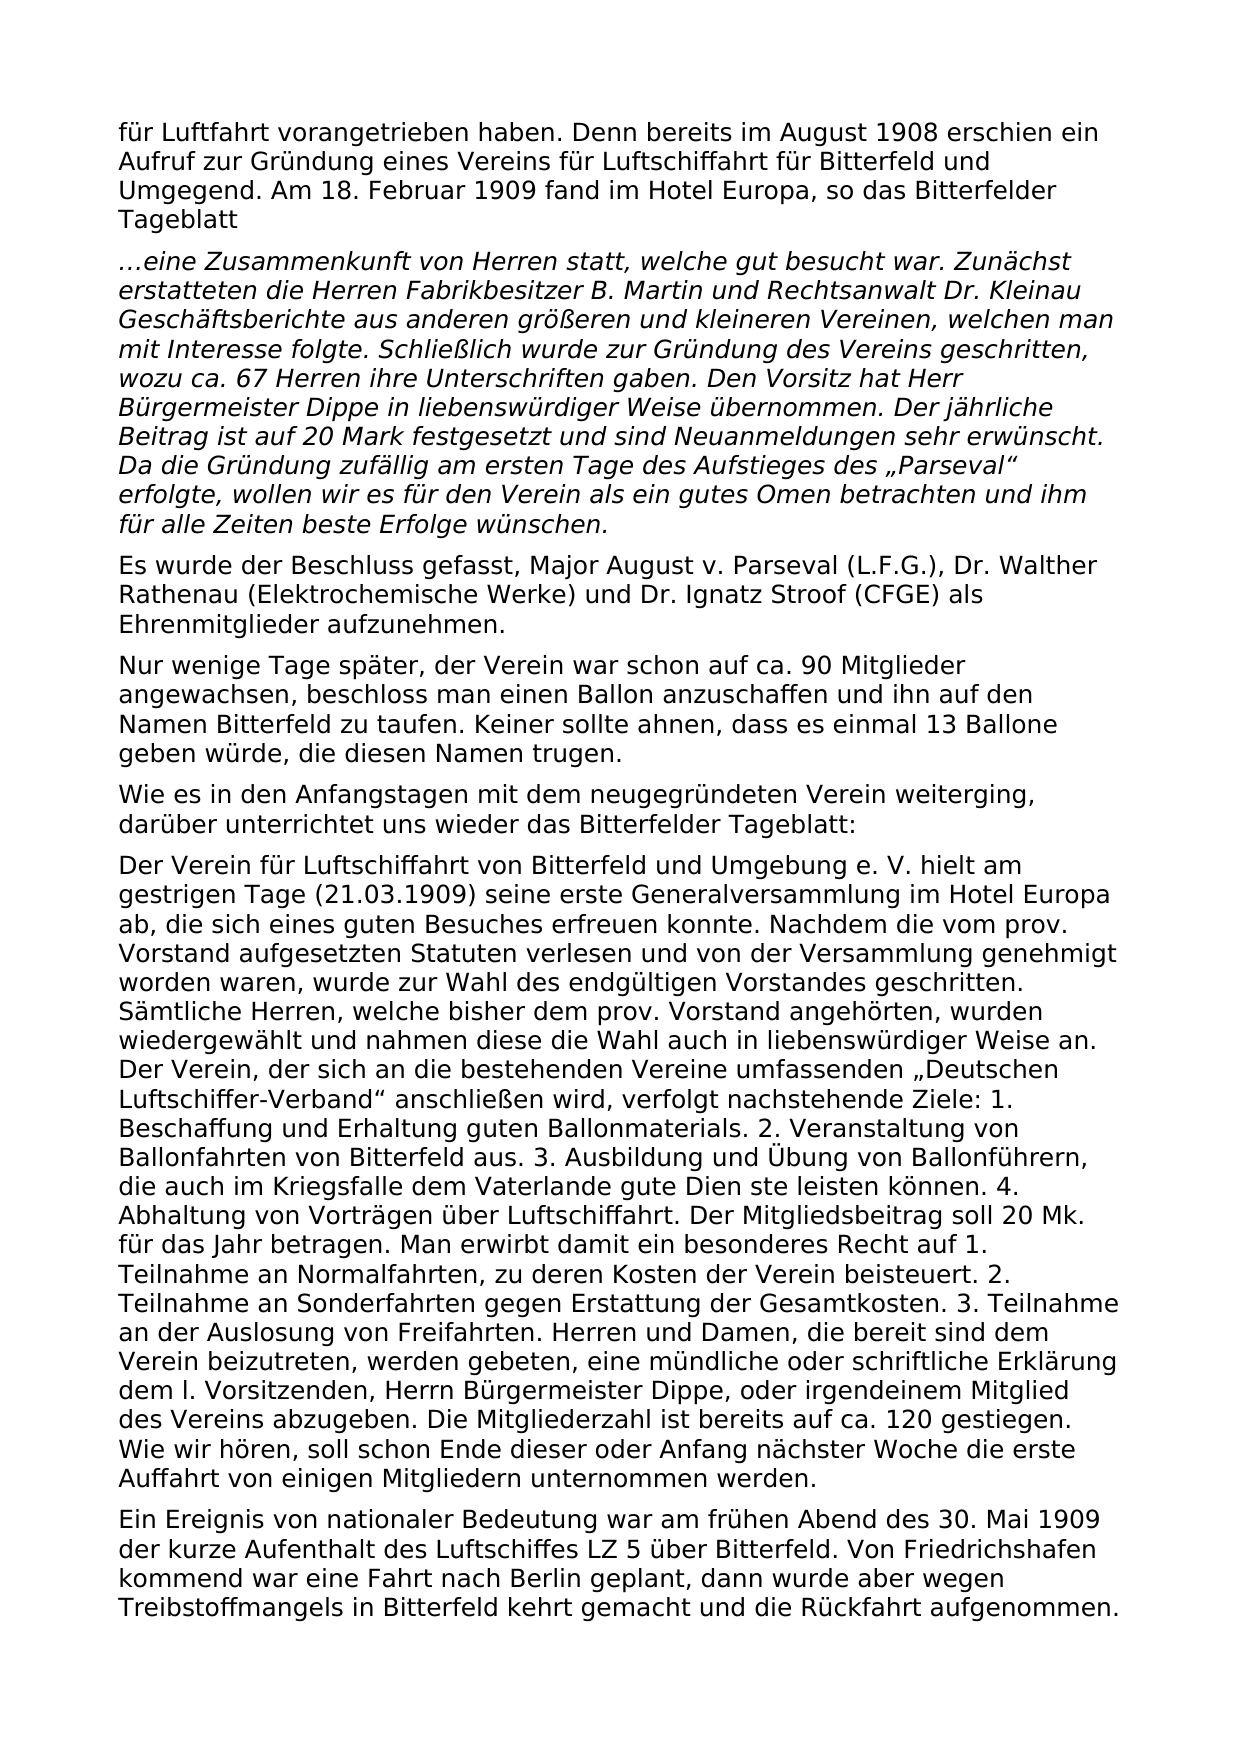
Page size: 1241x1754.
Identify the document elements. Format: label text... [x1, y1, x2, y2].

text Der Verein für Luftschiffahrt von Bitterfeld und Umgebung e. V. hielt am gestrigen Tage (21.03.1909) seine erste Generalversammlung im Hotel Europa ab, die sich eines guten Besuches erfreuen konnte. Nachdem die vom prov. Vorstand aufgesetzten Statuten verlesen und von der Versammlung genehmigt worden waren, wurde zur Wahl des endgültigen Vorstandes geschritten. Sämtliche Herren, welche bisher dem prov. Vorstand angehörten, wurden wiedergewählt und nahmen diese die Wahl auch in liebenswürdiger Weise an. Der Verein, der sich an die bestehenden Vereine umfassenden „Deutschen Luftschiffer-Verband“ anschließen wird, verfolgt nachstehende Ziele: 1. Beschaffung und Erhaltung guten Ballonmaterials. 2. Veranstaltung von Ballonfahrten von Bitterfeld aus. 3. Ausbildung und Übung von Ballonführern, die auch im Kriegsfalle dem Vaterlande gute Dien ste leisten können. 4. Abhaltung von Vorträgen über Luftschiffahrt. Der Mitgliedsbeitrag soll 20 Mk. für das Jahr betragen. Man erwirbt damit ein besonderes Recht auf 1. Teilnahme an Normalfahrten, zu deren Kosten der Verein beisteuert. 2. Teilnahme an Sonderfahrten gegen Erstattung der Gesamtkosten. 3. Teilnahme an der Auslosung von Freifahrten. Herren und Damen, die bereit sind dem Verein beizutreten, werden gebeten, eine mündliche oder schriftliche Erklärung dem l. Vorsitzenden, Herrn Bürgermeister Dippe, oder irgendeinem Mitglied des Vereins abzugeben. Die Mitgliederzahl ist bereits auf ca. 120 gestiegen. Wie wir hören, soll schon Ende dieser oder Anfang nächster Woche die erste Auffahrt von einigen Mitgliedern unternommen werden. [118, 851, 1122, 1493]
text Nur wenige Tage später, der Verein war schon auf ca. 90 Mitglieder angewachsen, beschloss man einen Ballon anzuschaffen und ihn auf den Namen Bitterfeld zu taufen. Keiner sollte ahnen, dass es einmal 13 Ballone geben würde, die diesen Namen trugen. [118, 651, 1122, 768]
text Wie es in den Anfangstagen mit dem neugegründeten Verein weiterging, darüber unterrichtet uns wieder das Bitterfelder Tageblatt: [118, 781, 1122, 839]
text Es wurde der Beschluss gefasst, Major August v. Parseval (L.F.G.), Dr. Walther Rathenau (Elektrochemische Werke) und Dr. Ignatz Stroof (CFGE) als Ehrenmitglieder aufzunehmen. [118, 551, 1122, 639]
text Ein Ereignis von nationaler Bedeutung war am frühen Abend des 30. Mai 1909 der kurze Aufenthalt des Luftschiffes LZ 5 über Bitterfeld. Von Friedrichshafen kommend war eine Fahrt nach Berlin geplant, dann wurde aber wegen Treibstoffmangels in Bitterfeld kehrt gemacht und die Rückfahrt aufgenommen. [118, 1506, 1122, 1622]
text …eine Zusammenkunft von Herren statt, welche gut besucht war. Zunächst erstatteten die Herren Fabrikbesitzer B. Martin und Rechtsanwalt Dr. Kleinau Geschäftsberichte aus anderen größeren und kleineren Vereinen, welchen man mit Interesse folgte. Schließlich wurde zur Gründung des Vereins geschritten, wozu ca. 67 Herren ihre Unterschriften gaben. Den Vorsitz hat Herr Bürgermeister Dippe in liebenswürdiger Weise übernommen. Der jährliche Beitrag ist auf 20 Mark festgesetzt und sind Neuanmeldungen sehr erwünscht. Da die Gründung zufällig am ersten Tage des Aufstieges des „Parseval“ erfolgte, wollen wir es für den Verein als ein gutes Omen betrachten und ihm für alle Zeiten beste Erfolge wünschen. [118, 247, 1122, 539]
text für Luftfahrt vorangetrieben haben. Denn bereits im August 1908 erschien ein Aufruf zur Gründung eines Vereins für Luftschiffahrt für Bitterfeld und Umgegend. Am 18. Februar 1909 fand im Hotel Europa, so das Bitterfelder Tageblatt [118, 118, 1122, 235]
